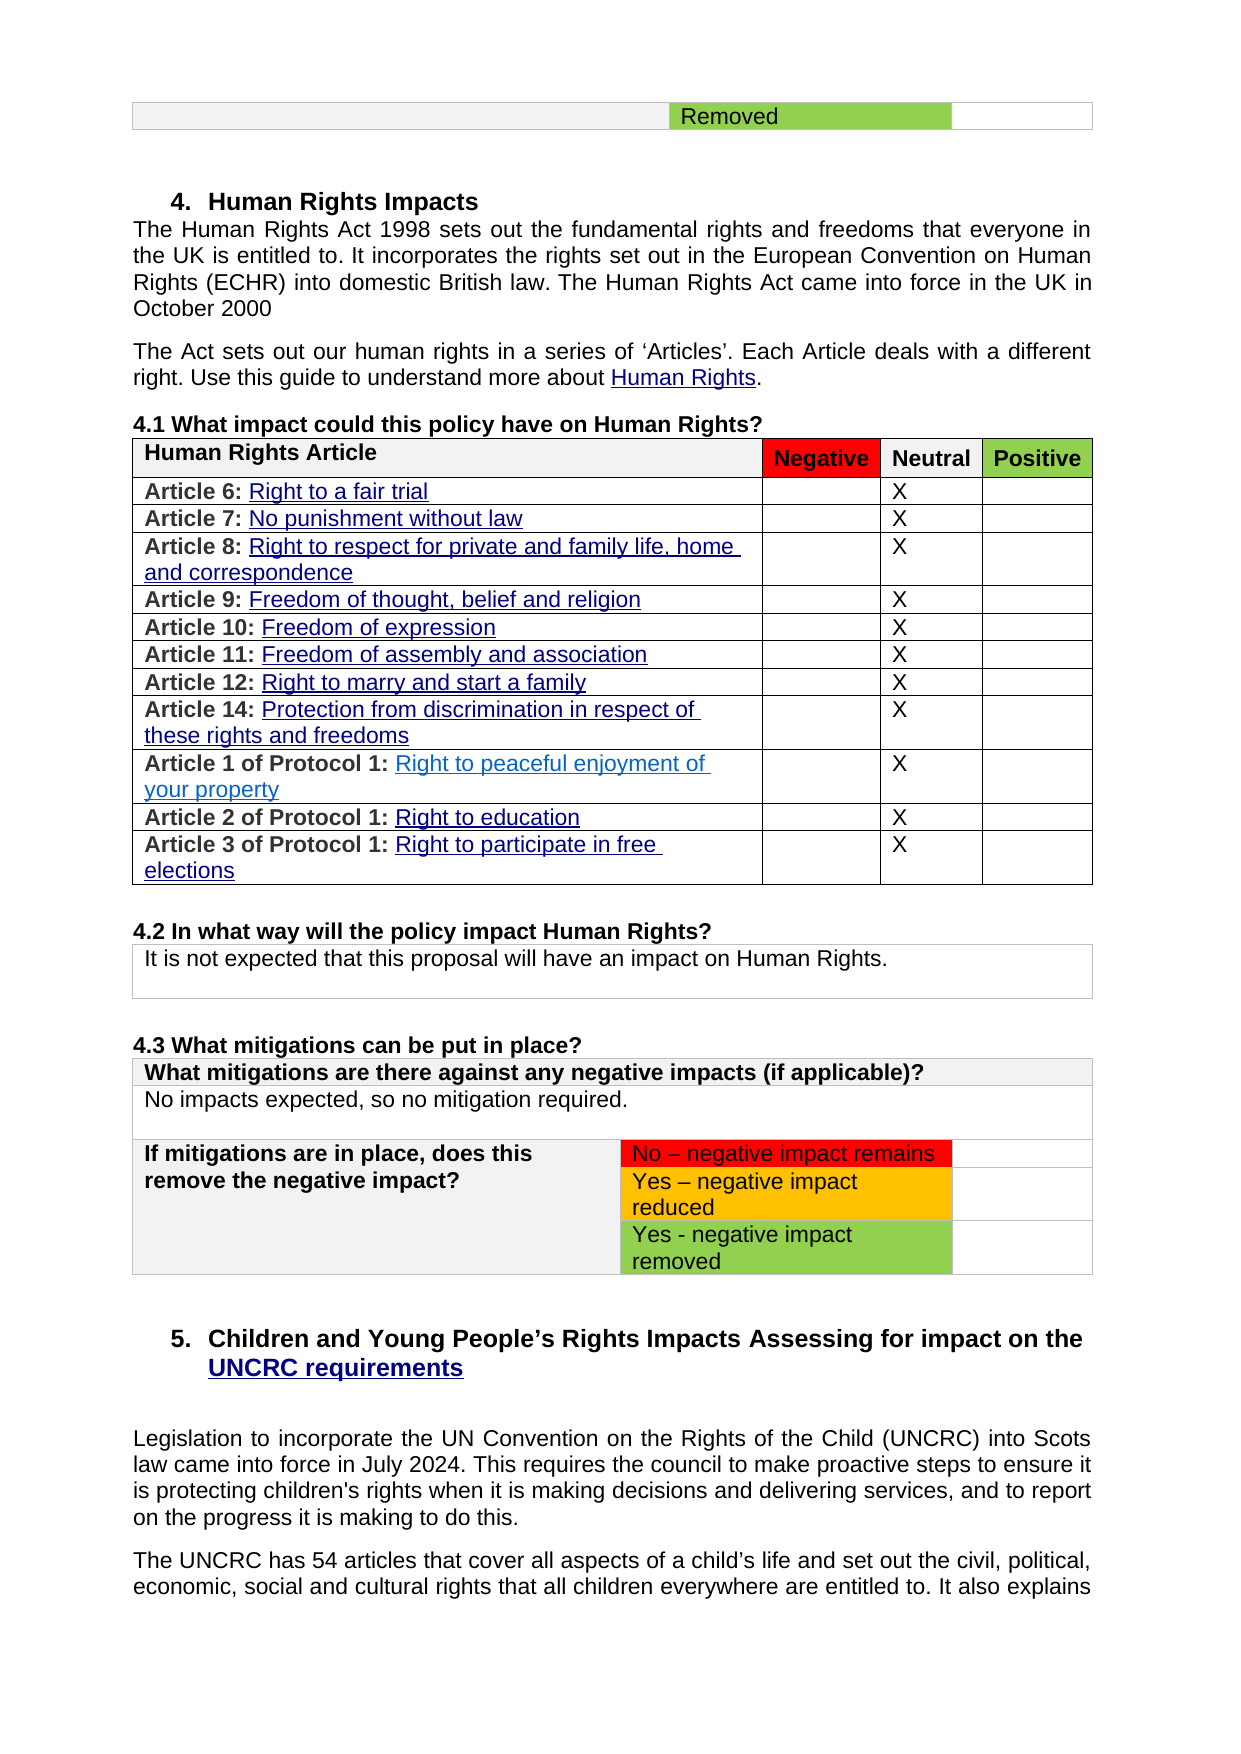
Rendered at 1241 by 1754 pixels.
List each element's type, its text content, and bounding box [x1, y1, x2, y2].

table_cell Article 2 of Protocol 1: Right to education [133, 804, 762, 830]
table_cell Article 7: No punishment without law [133, 505, 762, 532]
table_header Positive [983, 439, 1092, 477]
table_cell Article 3 of Protocol 1: Right to participate in free elections [133, 831, 762, 884]
table_cell Article 10: Freedom of expression [133, 614, 762, 640]
table_cell [763, 641, 880, 668]
table_cell Removed [670, 103, 951, 129]
text The Act sets out our human rights in a series of ‘Articles’. Each Article deals with a different right. Use this guide to understand more about Human Rights. [133, 338, 1093, 391]
table_cell [952, 103, 1092, 129]
table_cell X [881, 478, 982, 504]
table_cell X [881, 696, 982, 749]
table_header It is not expected that this proposal will have an impact on Human Rights. [133, 945, 1092, 998]
table_cell [983, 586, 1092, 613]
table_cell X [881, 831, 982, 884]
table_cell [983, 533, 1092, 585]
table_cell Article 9: Freedom of thought, belief and religion [133, 586, 762, 613]
table_cell Yes – negative impact reduced [621, 1168, 952, 1220]
table_cell [953, 1221, 1092, 1274]
table_header Neutral [881, 439, 982, 477]
table_cell [763, 804, 880, 830]
table_cell [763, 750, 880, 802]
table_cell [763, 831, 880, 884]
subtitle 4.2 In what way will the policy impact Human Rights? [133, 918, 1093, 944]
table_cell Yes - negative impact removed [621, 1221, 952, 1274]
table_header Negative [763, 439, 880, 477]
table_cell [763, 669, 880, 695]
table_cell [983, 478, 1092, 504]
subtitle 4.3 What mitigations can be put in place? [133, 1032, 1093, 1058]
text The UNCRC has 54 articles that cover all aspects of a child’s life and set out the civil, political, economic, social and cultural rights that all children everywhere are entitled to. It also explains [133, 1547, 1093, 1599]
table_cell X [881, 533, 982, 585]
table_cell [763, 586, 880, 613]
table_cell If mitigations are in place, does this remove the negative impact? [133, 1140, 620, 1274]
subtitle Children and Young People’s Rights Impacts Assessing for impact on the UNCRC requirements [170, 1324, 1093, 1381]
table_header What mitigations are there against any negative impacts (if applicable)? [133, 1059, 1092, 1085]
text The Human Rights Act 1998 sets out the fundamental rights and freedoms that everyone in the UK is entitled to. It incorporates the rights set out in the European Convention on Human Rights (ECHR) into domestic British law. The Human Rights Act came into force in the UK in October 2000 [133, 216, 1093, 321]
table_cell [983, 641, 1092, 668]
table_cell No impacts expected, so no mitigation required. [133, 1086, 1092, 1139]
table_cell X [881, 586, 982, 613]
table_cell [763, 614, 880, 640]
table_cell X [881, 804, 982, 830]
table_cell [763, 533, 880, 585]
table_cell X [881, 505, 982, 532]
table_cell [983, 614, 1092, 640]
table_header Human Rights Article [133, 439, 762, 477]
table_cell [983, 804, 1092, 830]
table_cell [983, 696, 1092, 749]
subtitle 4.1 What impact could this policy have on Human Rights? [133, 411, 1093, 438]
table_cell [983, 750, 1092, 802]
table_cell Article 14: Protection from discrimination in respect of these rights and freedoms [133, 696, 762, 749]
table_cell X [881, 750, 982, 802]
table_cell [983, 669, 1092, 695]
table_cell [953, 1168, 1092, 1220]
table_cell [953, 1140, 1092, 1167]
table_cell [983, 831, 1092, 884]
table_cell X [881, 614, 982, 640]
table_cell Article 11: Freedom of assembly and association [133, 641, 762, 668]
table_cell Article 12: Right to marry and start a family [133, 669, 762, 695]
table_cell Article 1 of Protocol 1: Right to peaceful enjoyment of your property [133, 750, 762, 802]
table_cell Article 8: Right to respect for private and family life, home and correspondence [133, 533, 762, 585]
table_cell [763, 478, 880, 504]
text Legislation to incorporate the UN Convention on the Rights of the Child (UNCRC) into Scots law came into force in July 2024. This requires the council to make proactive steps to ensure it is protecting children's rights when it is making decisions and delivering services, and to report on the progress it is making to do this. [133, 1424, 1093, 1530]
table_cell [763, 696, 880, 749]
table_cell [763, 505, 880, 532]
table_cell Article 6: Right to a fair trial [133, 478, 762, 504]
table_cell X [881, 641, 982, 668]
table_cell [133, 103, 669, 129]
table_cell [983, 505, 1092, 532]
table_cell No – negative impact remains [621, 1140, 952, 1167]
subtitle Human Rights Impacts [170, 187, 1093, 216]
table_cell X [881, 669, 982, 695]
